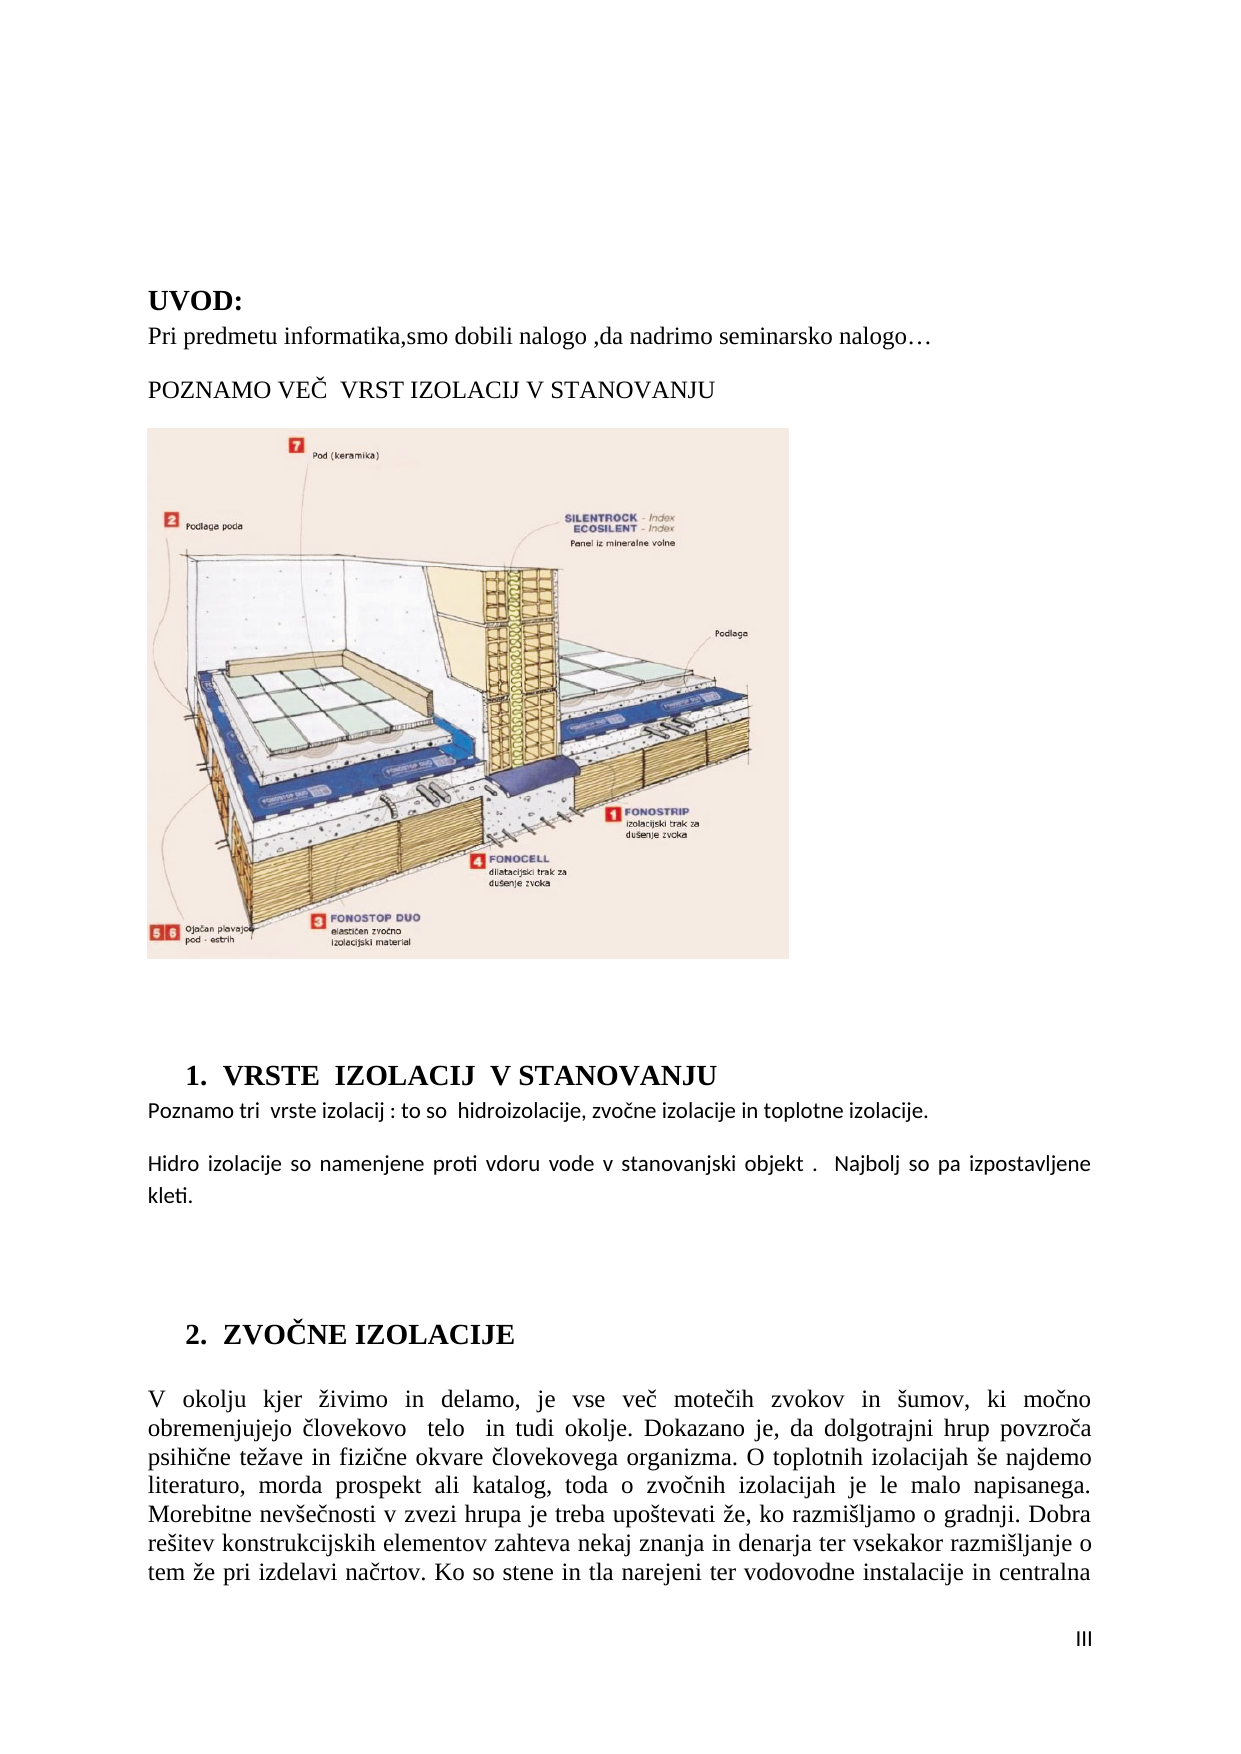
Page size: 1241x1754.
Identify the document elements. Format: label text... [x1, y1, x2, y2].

text Hidro izolacije so namenjene proti vdoru vode v stanovanjski objekt . Najbolj so pa izpostavljene kleti. [148, 1149, 1093, 1210]
text Pri predmetu informatika,smo dobili nalogo ,da nadrimo seminarsko nalogo… [148, 321, 1093, 350]
text POZNAMO VEČ VRST IZOLACIJ V STANOVANJU [148, 375, 1093, 404]
subtitle UVOD: [148, 283, 1093, 316]
text V okolju kjer živimo in delamo, je vse več motečih zvokov in šumov, ki močno obremenjujejo človekovo telo in tudi okolje. Dokazano je, da dolgotrajni hrup povzroča psihične težave in fizične okvare človekovega organizma. O toplotnih izolacijah še najdemo literaturo, morda prospekt ali katalog, toda o zvočnih izolacijah je le malo napisanega. Morebitne nevšečnosti v zvezi hrupa je treba upoštevati že, ko razmišljamo o gradnji. Dobra rešitev konstrukcijskih elementov zahteva nekaj znanja in denarja ter vsekakor razmišljanje o tem že pri izdelavi načrtov. Ko so stene in tla narejeni ter vodovodne instalacije in centralna [148, 1384, 1093, 1585]
text Poznamo tri vrste izolacij : to so hidroizolacije, zvočne izolacije in toplotne izolacije. [148, 1096, 1093, 1124]
subtitle VRSTE IZOLACIJ V STANOVANJU [185, 1058, 1093, 1091]
subtitle ZVOČNE IZOLACIJE [185, 1317, 1093, 1350]
picture [147, 428, 789, 959]
